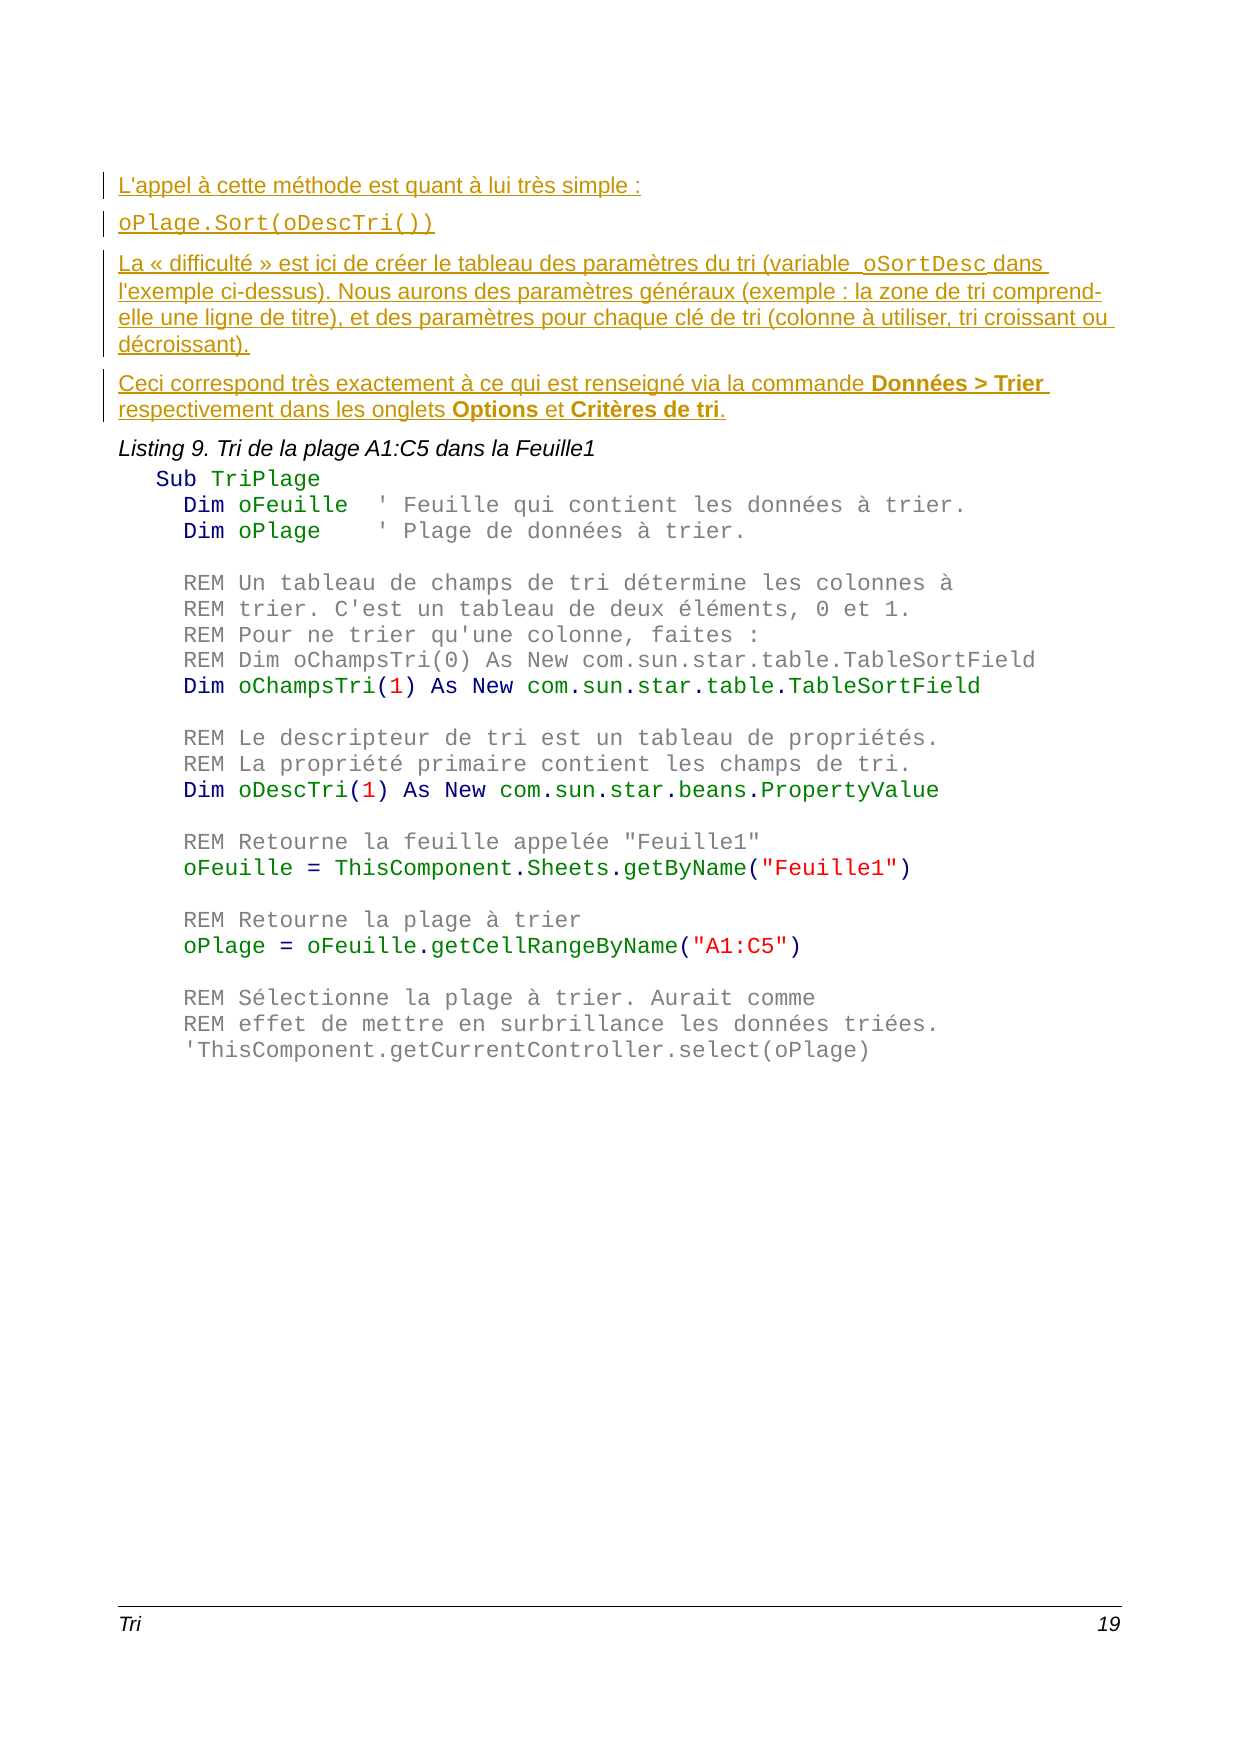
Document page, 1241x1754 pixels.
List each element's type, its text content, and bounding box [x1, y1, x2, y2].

text La « difficulté » est ici de créer le tableau des paramètres du tri (variable oSortDesc dans l'exemple ci-dessus). Nous aurons des paramètres généraux (exemple : la zone de tri comprend-elle une ligne de titre), et des paramètres pour chaque clé de tri (colonne à utiliser, tri croissant ou décroissant). [118, 249, 1122, 357]
text REM Retourne la plage à trier [156, 908, 1071, 934]
text oFeuille = ThisComponent.Sheets.getByName("Feuille1") [156, 856, 1071, 882]
text Listing 9. Tri de la plage A1:C5 dans la Feuille1 [118, 435, 1071, 461]
text oPlage = oFeuille.getCellRangeByName("A1:C5") [156, 934, 1071, 960]
text L'appel à cette méthode est quant à lui très simple : [118, 172, 1122, 199]
text REM Le descripteur de tri est un tableau de propriétés. [156, 727, 1071, 753]
text REM Sélectionne la plage à trier. Aurait comme [156, 986, 1071, 1012]
text Dim oDescTri(1) As New com.sun.star.beans.PropertyValue [156, 778, 1071, 804]
text 'ThisComponent.getCurrentController.select(oPlage) [156, 1038, 1071, 1064]
text Ceci correspond très exactement à ce qui est renseigné via la commande Données > Trier respectivement dans les onglets Options et Critères de tri. [118, 369, 1122, 422]
text REM trier. C'est un tableau de deux éléments, 0 et 1. [156, 597, 1071, 623]
text REM Dim oChampsTri(0) As New com.sun.star.table.TableSortField [156, 649, 1071, 675]
text oPlage.Sort(oDescTri()) [118, 211, 1122, 237]
text Dim oFeuille ' Feuille qui contient les données à trier. [156, 493, 1071, 519]
text Dim oChampsTri(1) As New com.sun.star.table.TableSortField [156, 675, 1071, 701]
text REM effet de mettre en surbrillance les données triées. [156, 1012, 1071, 1038]
text Dim oPlage ' Plage de données à trier. [156, 519, 1071, 545]
text Sub TriPlage [156, 467, 1071, 493]
text REM Retourne la feuille appelée "Feuille1" [156, 830, 1071, 856]
text REM La propriété primaire contient les champs de tri. [156, 753, 1071, 778]
text REM Pour ne trier qu'une colonne, faites : [156, 623, 1071, 649]
text REM Un tableau de champs de tri détermine les colonnes à [156, 571, 1071, 597]
